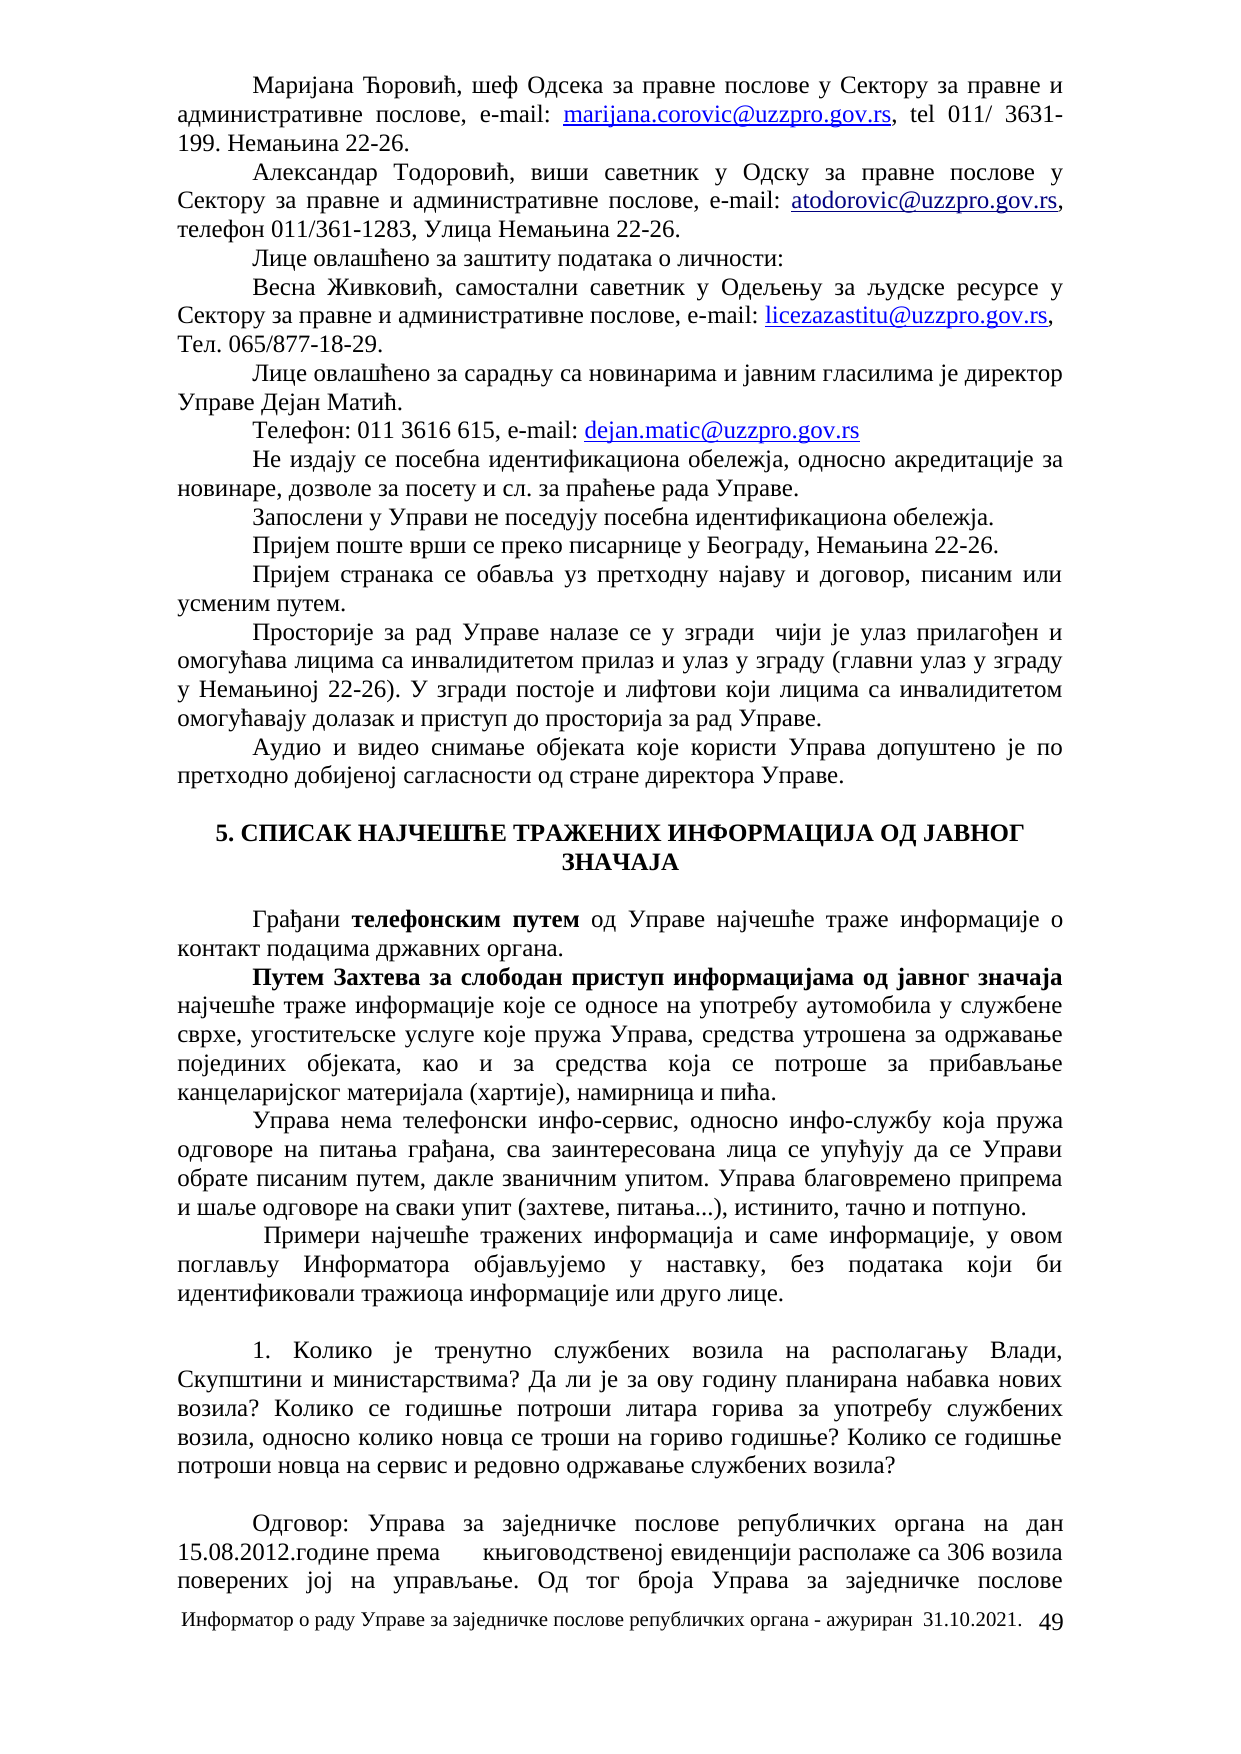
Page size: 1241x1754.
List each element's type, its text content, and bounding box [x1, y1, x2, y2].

text 5. СПИСАК НАЈЧЕШЋЕ ТРАЖЕНИХ ИНФОРМАЦИЈА ОД ЈАВНОГ ЗНАЧАЈА [177, 818, 1063, 876]
text Запослени у Управи не поседују посебна идентификациона обележја. [177, 502, 1063, 531]
text Одговор: Управа за заједничке послове републичких органа на дан 15.08.2012.године према књиговодственој евиденцији располаже са 306 возила поверених јој на управљање. Од тог броја Управа за заједничке послове [177, 1508, 1063, 1594]
text Аудио и видео снимање објеката које користи Управа допуштено је по претходно добијеној сагласности од стране директора Управе. [177, 732, 1063, 789]
text Весна Живковић, самостални саветник у Одељењу за људске ресурсе у Сектору за правне и административне послове, е-mail: licezazastitu@uzzpro.gov.rs, [177, 272, 1063, 329]
text Александар Тодоровић, виши саветник у Одску за правне послове у Сектору за правне и административне послове, e-mail: atodorovic@uzzpro.gov.rs, телефон 011/361-1283, Улица Немањина 22-26. [177, 157, 1063, 243]
text Пријем поште врши се преко писарнице у Београду, Немањина 22-26. [177, 531, 1063, 559]
text Лице овлашћено за заштиту података о личности: [177, 243, 1063, 272]
text Лице овлашћено за сарадњу са новинарима и јавним гласилима је директор Управе Дејан Матић. [177, 358, 1063, 416]
text 1. Колико је тренутно службених возила на располагању Влади, Скупштини и министарствима? Да ли је за ову годину планирана набавка нових возила? Колико се годишње потроши литара горива за употребу службених возила, односно колико новца се троши на гориво годишње? Колико се годишње потроши новца на сервис и редовно одржавање службених возила? [177, 1336, 1063, 1479]
text Телефон: 011 3616 615, e-mail: dejan.matic@uzzpro.gov.rs [177, 416, 1063, 444]
text Грађани телефонским путем од Управе најчешће траже информације о контакт подацима државних органа. [177, 904, 1063, 962]
text Просторије за рад Управе налазе се у згради чији је улаз прилагођен и омогућава лицима са инвалидитетом прилаз и улаз у зграду (главни улаз у зграду у Немањиној 22-26). У згради постоје и лифтови који лицима са инвалидитетом омогућавају долазак и приступ до просторија за рад Управе. [177, 617, 1063, 732]
text Тел. 065/877-18-29. [177, 329, 1063, 358]
text Маријана Ћоровић, шеф Одсека за правне послове у Сектору за правне и административне послове, e-mail: marijana.corovic@uzzpro.gov.rs, tel 011/ 3631-199. Немањина 22-26. [177, 71, 1063, 157]
text Примери најчешће тражених информација и саме информације, у овом поглављу Информатора објављујемо у наставку, без података који би идентификовали тражиоца информације или друго лице. [177, 1221, 1063, 1307]
text Путем Захтева за слободан приступ информацијама од јавног значаја најчешће траже информације које се односе на употребу аутомобила у службене сврхе, угоститељске услуге које пружа Управа, средства утрошена за одржавање појединих објеката, као и за средства која се потроше за прибављање канцеларијског материјала (хартије), намирница и пића. [177, 962, 1063, 1106]
text Не издају се посебна идентификациона обележја, односно акредитације за новинаре, дозволе за посету и сл. за праћење рада Управе. [177, 444, 1063, 502]
text Управа нема телефонски инфо-сервис, односно инфо-службу која пружа одговоре на питања грађана, сва заинтересована лица се упућују да се Управи обрате писаним путем, дакле званичним упитом. Управа благовремено припрема и шаље одговоре на сваки упит (захтеве, питања...), истинито, тачно и потпуно. [177, 1106, 1063, 1221]
text Пријем странака се обавља уз претходну најаву и договор, писаним или усменим путем. [177, 559, 1063, 617]
